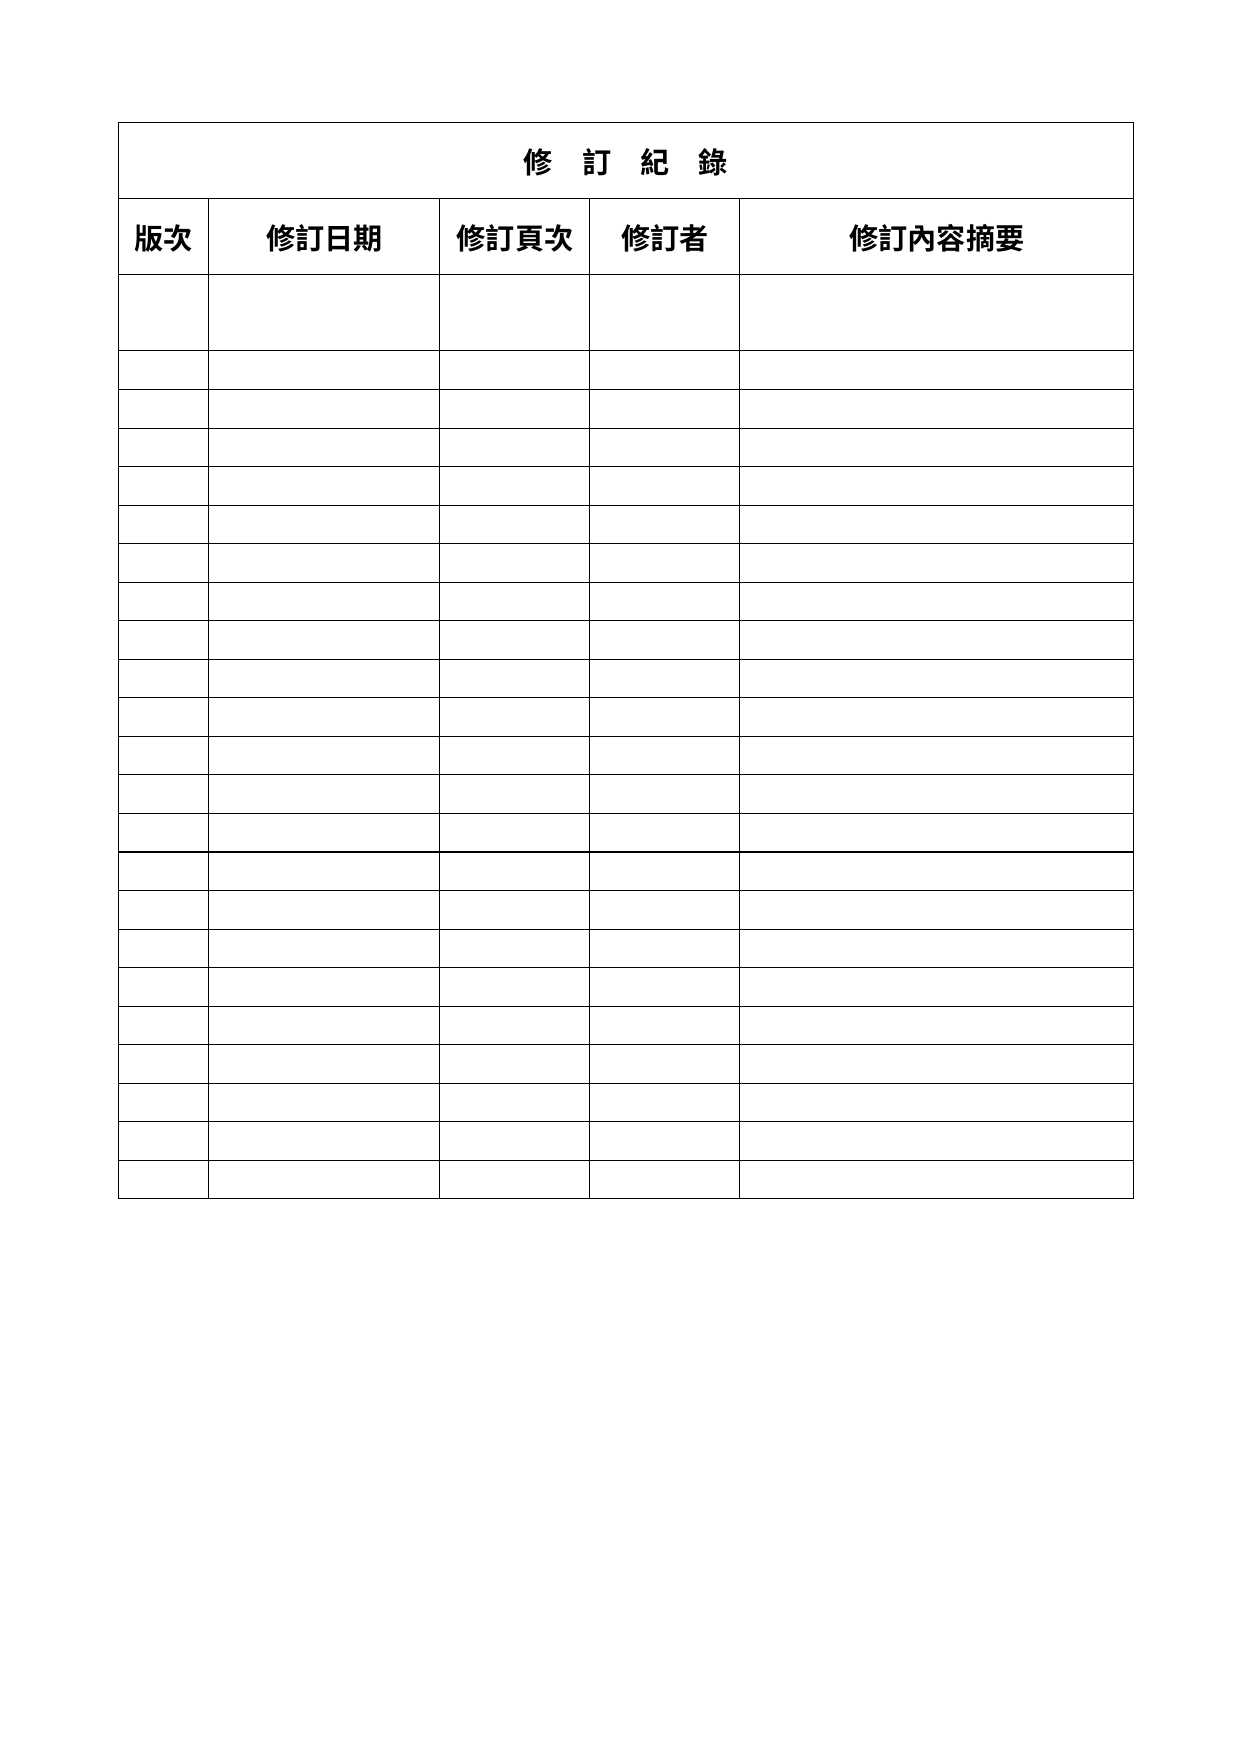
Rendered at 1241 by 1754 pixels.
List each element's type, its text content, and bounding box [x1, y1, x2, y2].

table_cell [590, 351, 739, 389]
table_cell [740, 429, 1133, 466]
table_cell [209, 1045, 439, 1083]
table_cell [440, 853, 589, 890]
table_cell [740, 467, 1133, 504]
table_cell [209, 1161, 439, 1198]
table_cell [440, 737, 589, 774]
table_cell [590, 891, 739, 928]
table_cell [440, 891, 589, 928]
table_cell [209, 390, 439, 427]
table_cell [209, 775, 439, 813]
table_cell [209, 621, 439, 659]
table_cell [740, 737, 1133, 774]
table_cell [590, 1084, 739, 1121]
table_cell [119, 737, 208, 774]
table_cell [209, 429, 439, 466]
table_cell [740, 1045, 1133, 1083]
table_cell [209, 1122, 439, 1160]
table_cell [119, 544, 208, 582]
table_cell [119, 429, 208, 466]
table_cell [740, 506, 1133, 543]
table_header 修 訂 紀 錄 [119, 123, 1133, 198]
table_cell [740, 930, 1133, 967]
table_cell [440, 698, 589, 736]
table_cell [590, 1161, 739, 1198]
table_cell [590, 698, 739, 736]
table_cell [440, 1122, 589, 1160]
table_cell [740, 853, 1133, 890]
table_cell [590, 968, 739, 1006]
table_cell [590, 583, 739, 620]
table_cell [590, 814, 739, 851]
table_cell [440, 775, 589, 813]
table_cell [440, 621, 589, 659]
table_cell [119, 891, 208, 928]
table_cell [740, 621, 1133, 659]
table_cell [119, 814, 208, 851]
table_cell [119, 467, 208, 504]
table_cell [590, 775, 739, 813]
table_cell [119, 853, 208, 890]
table_cell [119, 1161, 208, 1198]
table_cell [119, 698, 208, 736]
table_cell 版次 [119, 199, 208, 274]
table_cell 修訂內容摘要 [740, 199, 1133, 274]
table_cell [209, 1084, 439, 1121]
table_cell [590, 467, 739, 504]
table_cell [119, 1007, 208, 1044]
table_cell [440, 968, 589, 1006]
table_cell [440, 1007, 589, 1044]
table_cell [590, 930, 739, 967]
table_cell [119, 351, 208, 389]
table_cell [209, 891, 439, 928]
table_cell 修訂者 [590, 199, 739, 274]
table_cell [590, 429, 739, 466]
table_cell [209, 544, 439, 582]
table_cell [119, 1045, 208, 1083]
table_cell [209, 853, 439, 890]
table_cell [209, 698, 439, 736]
table_cell [440, 814, 589, 851]
table_cell [440, 1161, 589, 1198]
table_cell [740, 814, 1133, 851]
table_cell [440, 390, 589, 427]
table_cell [209, 351, 439, 389]
table_cell [740, 1084, 1133, 1121]
table_cell [209, 930, 439, 967]
table_cell [590, 621, 739, 659]
table_cell 修訂頁次 [440, 199, 589, 274]
table_cell [590, 660, 739, 697]
table_cell [740, 544, 1133, 582]
table_cell [119, 775, 208, 813]
table_cell [740, 275, 1133, 350]
table_cell [440, 660, 589, 697]
table_cell [440, 351, 589, 389]
table_cell [590, 544, 739, 582]
table_cell [440, 583, 589, 620]
table_cell [590, 1007, 739, 1044]
table_cell [209, 506, 439, 543]
table_cell [740, 968, 1133, 1006]
table_cell [590, 1045, 739, 1083]
table_cell [209, 737, 439, 774]
table_cell [119, 1122, 208, 1160]
table_cell [209, 814, 439, 851]
table_cell [119, 506, 208, 543]
table_cell [209, 583, 439, 620]
table_cell [119, 1084, 208, 1121]
table_cell [209, 467, 439, 504]
table_cell [440, 544, 589, 582]
table_cell [590, 853, 739, 890]
table_cell [209, 275, 439, 350]
table_cell [740, 583, 1133, 620]
table_cell [119, 621, 208, 659]
table_cell [590, 390, 739, 427]
table_cell [209, 1007, 439, 1044]
table_cell [119, 390, 208, 427]
table_cell [440, 1084, 589, 1121]
table_cell [740, 1122, 1133, 1160]
table_cell [590, 1122, 739, 1160]
table_cell [740, 775, 1133, 813]
table_cell [119, 275, 208, 350]
table_cell [119, 660, 208, 697]
table_cell [740, 390, 1133, 427]
table_cell [440, 930, 589, 967]
table_cell [209, 660, 439, 697]
table_cell [119, 583, 208, 620]
table_cell [440, 506, 589, 543]
table_cell [440, 429, 589, 466]
table_cell [440, 467, 589, 504]
table_cell [590, 506, 739, 543]
table_cell [740, 1007, 1133, 1044]
table_cell [740, 698, 1133, 736]
table_cell [209, 968, 439, 1006]
table_cell [440, 275, 589, 350]
table_cell [590, 737, 739, 774]
table_cell 修訂日期 [209, 199, 439, 274]
table_cell [119, 930, 208, 967]
table_cell [590, 275, 739, 350]
table_cell [740, 351, 1133, 389]
table_cell [740, 891, 1133, 928]
table_cell [440, 1045, 589, 1083]
table_cell [740, 1161, 1133, 1198]
table_cell [119, 968, 208, 1006]
table_cell [740, 660, 1133, 697]
